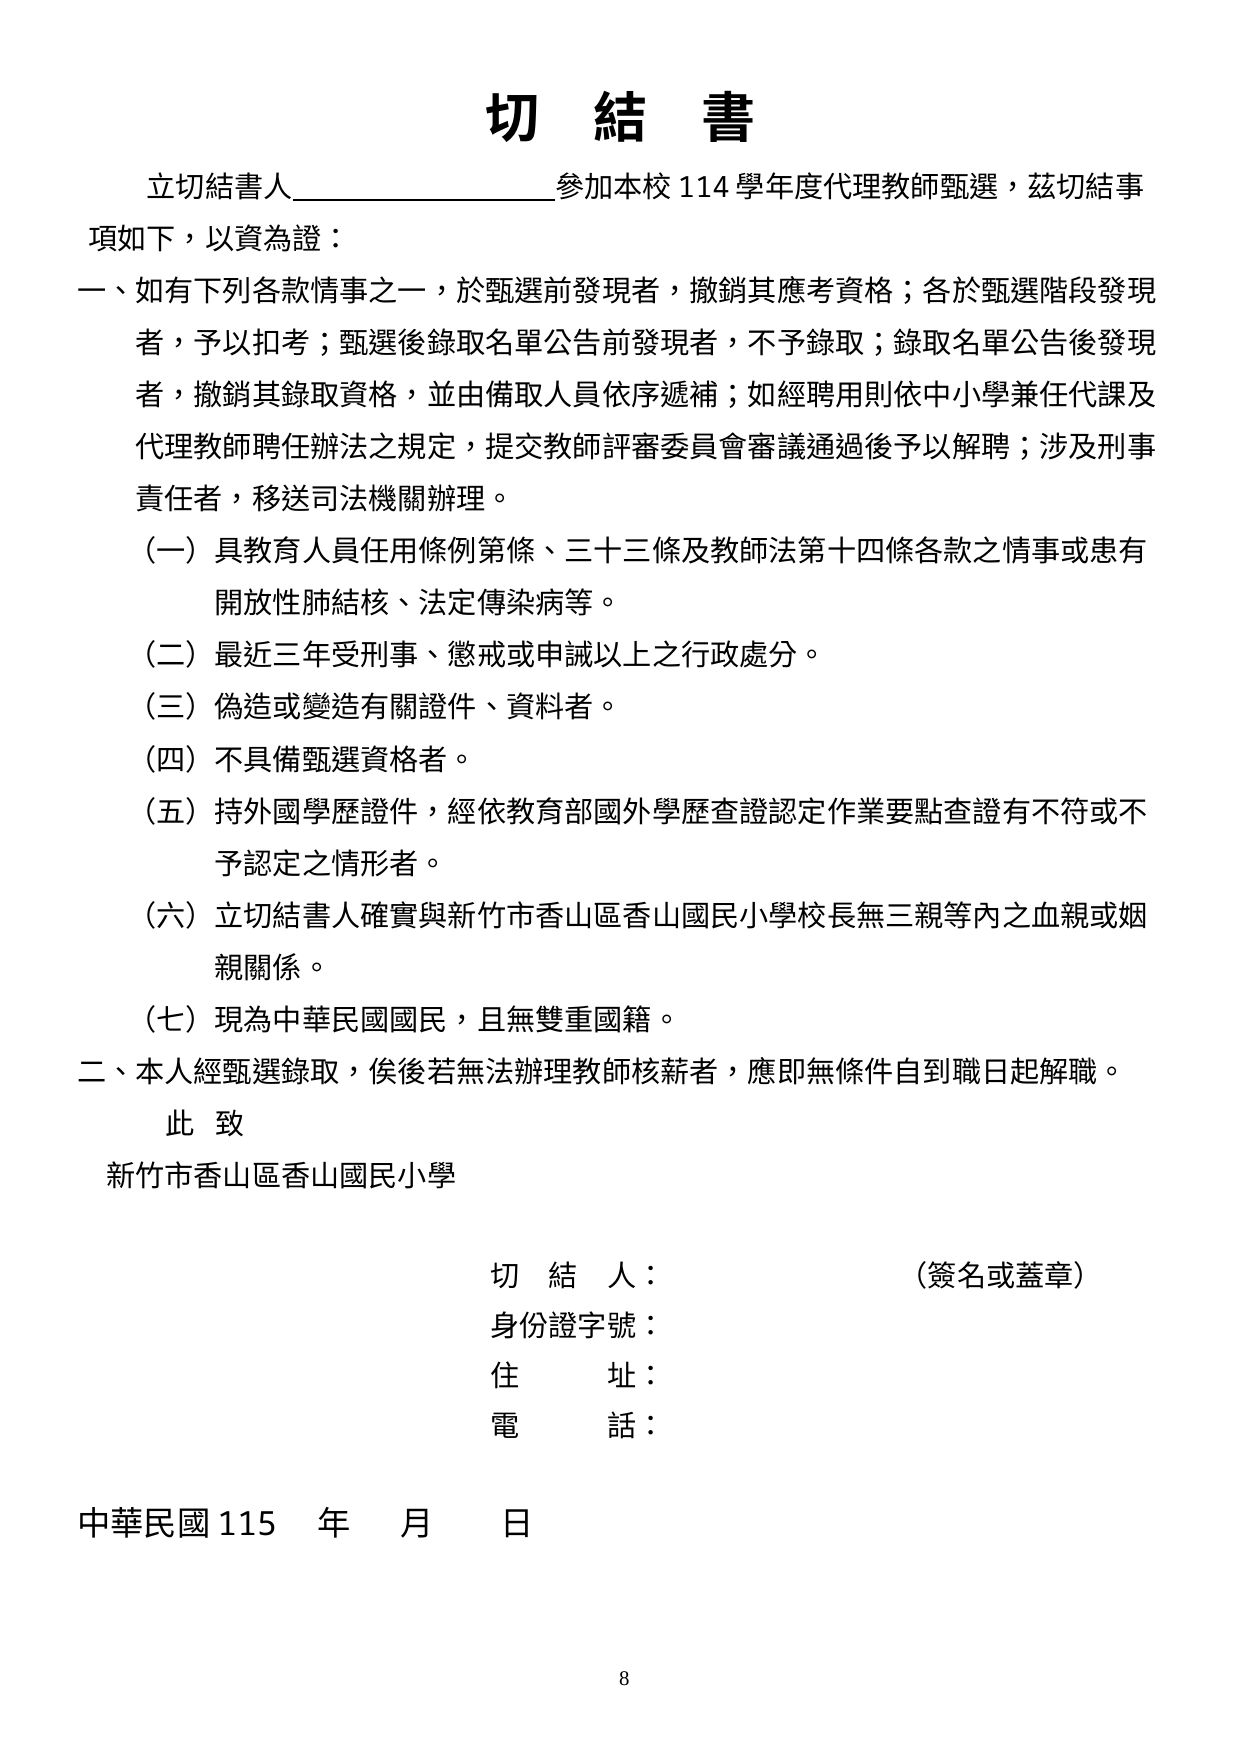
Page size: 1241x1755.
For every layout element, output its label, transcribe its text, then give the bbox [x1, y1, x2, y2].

text 住 址： [490, 1345, 1163, 1395]
text 電 話： [490, 1395, 1163, 1445]
text 切 結 書 [77, 75, 1163, 153]
text （七）現為中華民國國民，且無雙重國籍。 [127, 987, 1163, 1039]
text （一）具教育人員任用條例第條、三十三條及教師法第十四條各款之情事或患有開放性肺結核、法定傳染病等。 [127, 518, 1163, 622]
text 立切結書人 參加本校114學年度代理教師甄選，茲切結事項如下，以資為證： [88, 153, 1163, 258]
text （六）立切結書人確實與新竹市香山區香山國民小學校長無三親等內之血親或姻親關係。 [127, 883, 1163, 987]
text 身份證字號： [490, 1295, 1163, 1345]
text 切 結 人： （簽名或蓋章） [490, 1245, 1163, 1295]
text 二、本人經甄選錄取，俟後若無法辦理教師核薪者，應即無條件自到職日起解職。 [77, 1039, 1163, 1091]
text 此致 [165, 1091, 1163, 1143]
text （五）持外國學歷證件，經依教育部國外學歷查證認定作業要點查證有不符或不予認定之情形者。 [127, 778, 1163, 883]
text （三）偽造或變造有關證件、資料者。 [127, 674, 1163, 726]
text （二）最近三年受刑事、懲戒或申誡以上之行政處分。 [127, 622, 1163, 674]
text 一、如有下列各款情事之一，於甄選前發現者，撤銷其應考資格；各於甄選階段發現者，予以扣考；甄選後錄取名單公告前發現者，不予錄取；錄取名單公告後發現者，撤銷其錄取資格，並由備取人員依序遞補；如經聘用則依中小學兼任代課及代理教師聘任辦法之規定，提交教師評審委員會審議通過後予以解聘；涉及刑事責任者，移送司法機關辦理。 [77, 258, 1163, 518]
text 新竹市香山區香山國民小學 [77, 1143, 1163, 1195]
text 中華民國115 年 月 日 [77, 1495, 1163, 1545]
text （四）不具備甄選資格者。 [127, 726, 1163, 778]
